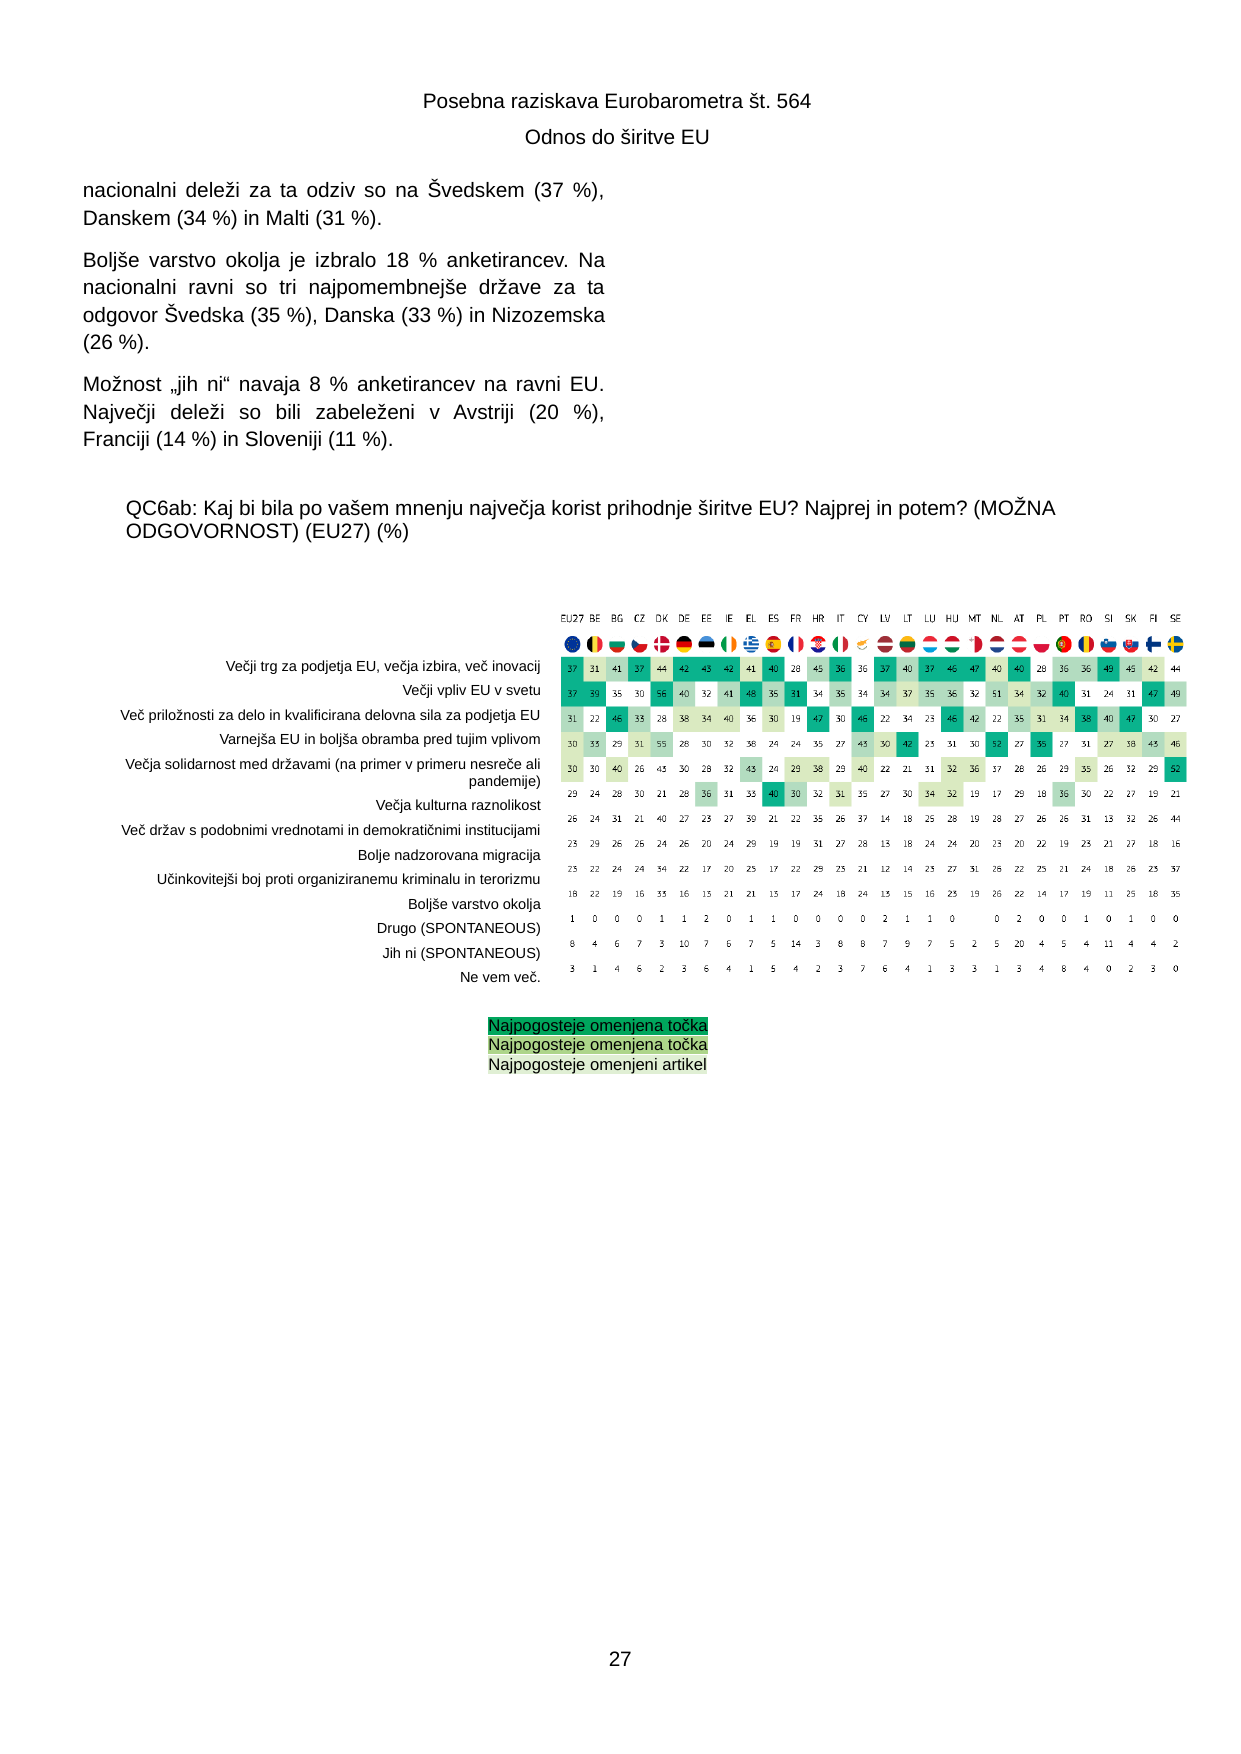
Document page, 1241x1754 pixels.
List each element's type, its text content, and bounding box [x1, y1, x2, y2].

text Boljše varstvo okolja je izbralo 18 % anketirancev. Na nacionalni ravni so tri najpomembnejše države za ta odgovor Švedska (35 %), Danska (33 %) in Nizozemska (26 %). [83, 247, 605, 354]
text Možnost „jih ni“ navaja 8 % anketirancev na ravni EU. Največji deleži so bili zabeleženi v Avstriji (20 %), Franciji (14 %) in Sloveniji (11 %). [83, 372, 605, 451]
text nacionalni deleži za ta odziv so na Švedskem (37 %), Danskem (34 %) in Malti (31 %). [83, 178, 605, 229]
picture [553, 602, 1197, 980]
